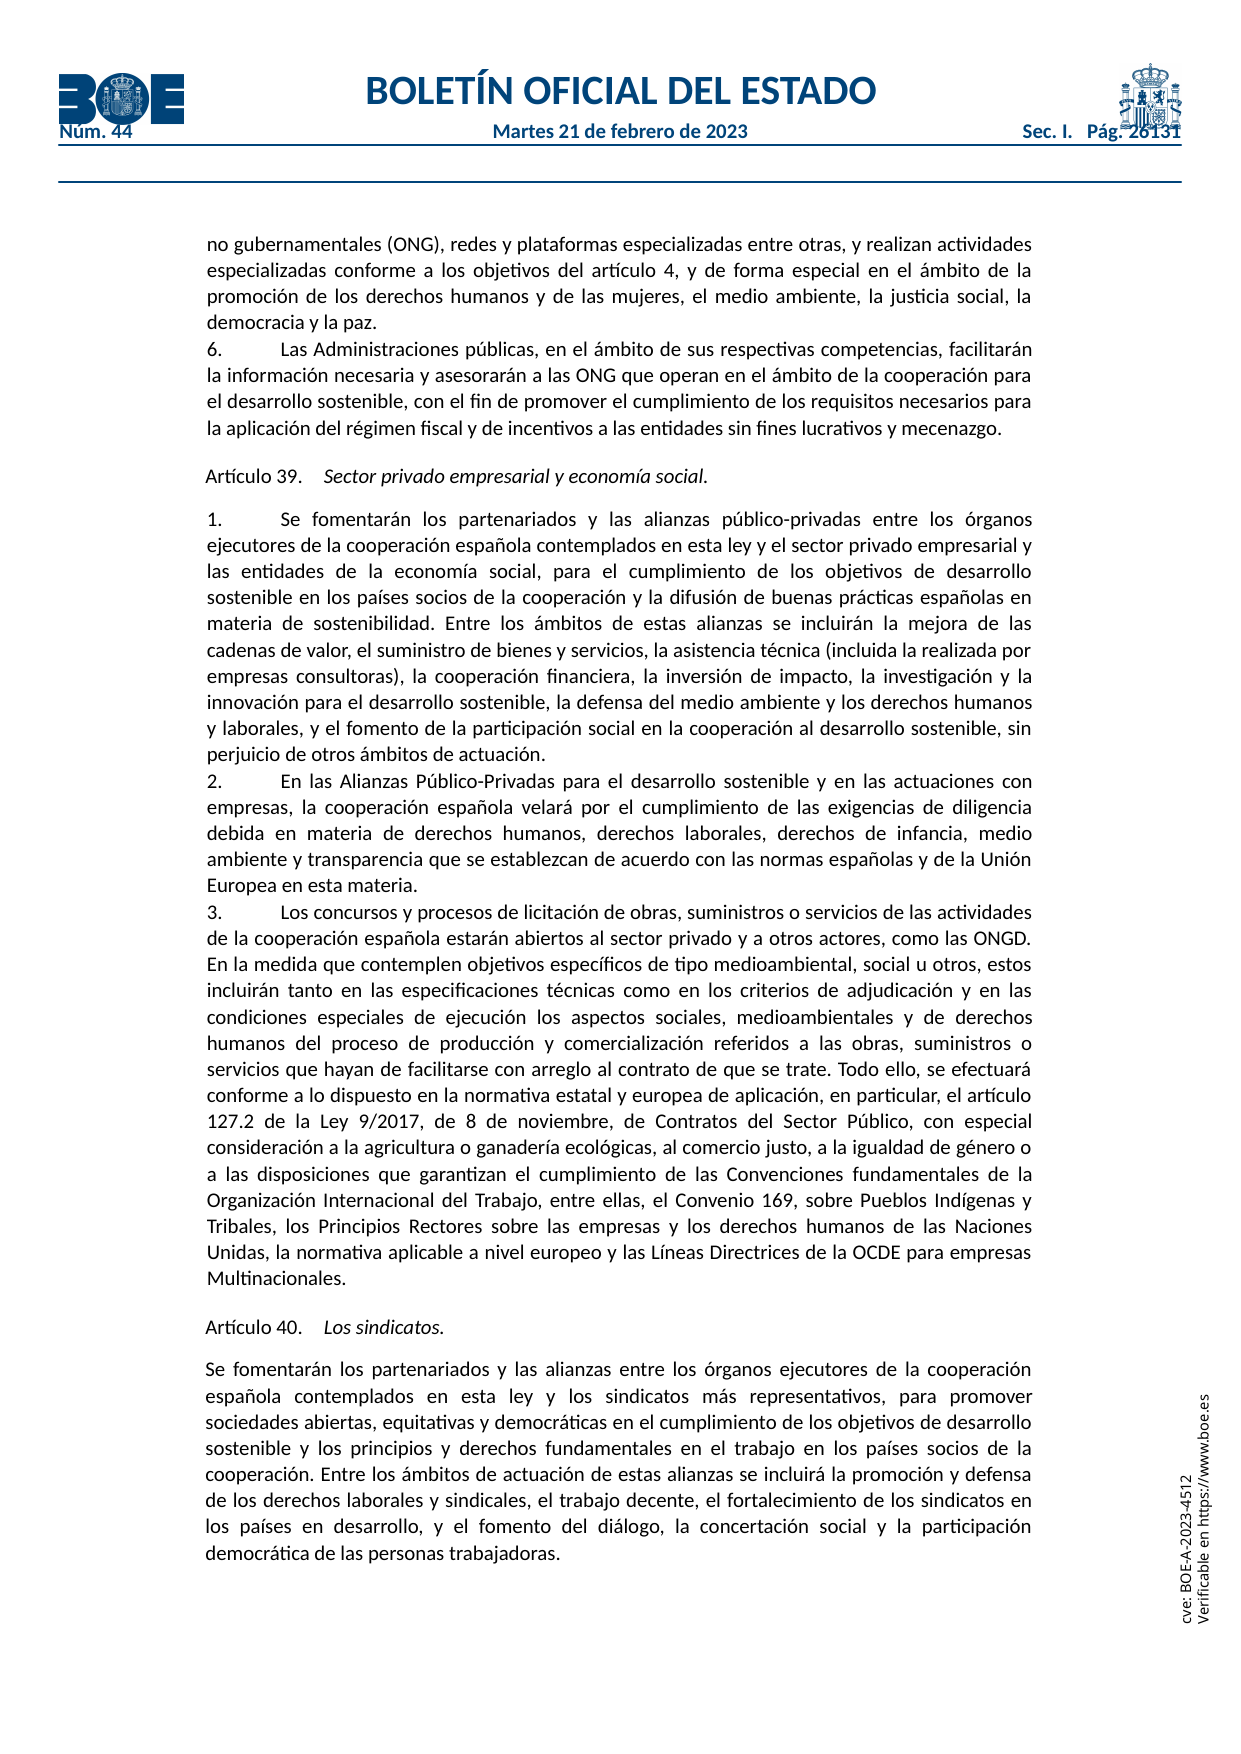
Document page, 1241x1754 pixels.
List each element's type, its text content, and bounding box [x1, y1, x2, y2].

list Las Administraciones públicas, en el ámbito de sus respectivas competencias, facilitarán la información necesaria y asesorarán a las ONG que operan en el ámbito de la cooperación para el desarrollo sostenible, con el fin de promover el cumplimiento de los requisitos necesarios para la aplicación del régimen fiscal y de incentivos a las entidades sin fines lucrativos y mecenazgo. [207, 336, 1034, 440]
text Artículo 40. Los sindicatos. [205, 1314, 1034, 1339]
list Se fomentarán los partenariados y las alianzas público-privadas entre los órganos ejecutores de la cooperación española contemplados en esta ley y el sector privado empresarial y las entidades de la economía social, para el cumplimiento de los objetivos de desarrollo sostenible en los países socios de la cooperación y la difusión de buenas prácticas españolas en materia de sostenibilidad. Entre los ámbitos de estas alianzas se incluirán la mejora de las cadenas de valor, el suministro de bienes y servicios, la asistencia técnica (incluida la realizada por empresas consultoras), la cooperación financiera, la inversión de impacto, la investigación y la innovación para el desarrollo sostenible, la defensa del medio ambiente y los derechos humanos y laborales, y el fomento de la participación social en la cooperación al desarrollo sostenible, sin perjuicio de otros ámbitos de actuación. [207, 506, 1034, 767]
list no gubernamentales (ONG), redes y plataformas especializadas entre otras, y realizan actividades especializadas conforme a los objetivos del artículo 4, y de forma especial en el ámbito de la promoción de los derechos humanos y de las mujeres, el medio ambiente, la justicia social, la democracia y la paz. [207, 231, 1034, 335]
list Los concursos y procesos de licitación de obras, suministros o servicios de las actividades de la cooperación española estarán abiertos al sector privado y a otros actores, como las ONGD. En la medida que contemplen objetivos específicos de tipo medioambiental, social u otros, estos incluirán tanto en las especificaciones técnicas como en los criterios de adjudicación y en las condiciones especiales de ejecución los aspectos sociales, medioambientales y de derechos humanos del proceso de producción y comercialización referidos a las obras, suministros o servicios que hayan de facilitarse con arreglo al contrato de que se trate. Todo ello, se efectuará conforme a lo dispuesto en la normativa estatal y europea de aplicación, en particular, el artículo 127.2 de la Ley 9/2017, de 8 de noviembre, de Contratos del Sector Público, con especial consideración a la agricultura o ganadería ecológicas, al comercio justo, a la igualdad de género o a las disposiciones que garantizan el cumplimiento de las Convenciones fundamentales de la Organización Internacional del Trabajo, entre ellas, el Convenio 169, sobre Pueblos Indígenas y Tribales, los Principios Rectores sobre las empresas y los derechos humanos de las Naciones Unidas, la normativa aplicable a nivel europeo y las Líneas Directrices de la OCDE para empresas Multinacionales. [207, 899, 1034, 1291]
text Artículo 39. Sector privado empresarial y economía social. [205, 463, 1034, 489]
list En las Alianzas Público-Privadas para el desarrollo sostenible y en las actuaciones con empresas, la cooperación española velará por el cumplimiento de las exigencias de diligencia debida en materia de derechos humanos, derechos laborales, derechos de infancia, medio ambiente y transparencia que se establezcan de acuerdo con las normas españolas y de la Unión Europea en esta materia. [207, 768, 1034, 898]
text Se fomentarán los partenariados y las alianzas entre los órganos ejecutores de la cooperación española contemplados en esta ley y los sindicatos más representativos, para promover sociedades abiertas, equitativas y democráticas en el cumplimiento de los objetivos de desarrollo sostenible y los principios y derechos fundamentales en el trabajo en los países socios de la cooperación. Entre los ámbitos de actuación de estas alianzas se incluirá la promoción y defensa de los derechos laborales y sindicales, el trabajo decente, el fortalecimiento de los sindicatos en los países en desarrollo, y el fomento del diálogo, la concertación social y la participación democrática de las personas trabajadoras. [205, 1357, 1034, 1565]
